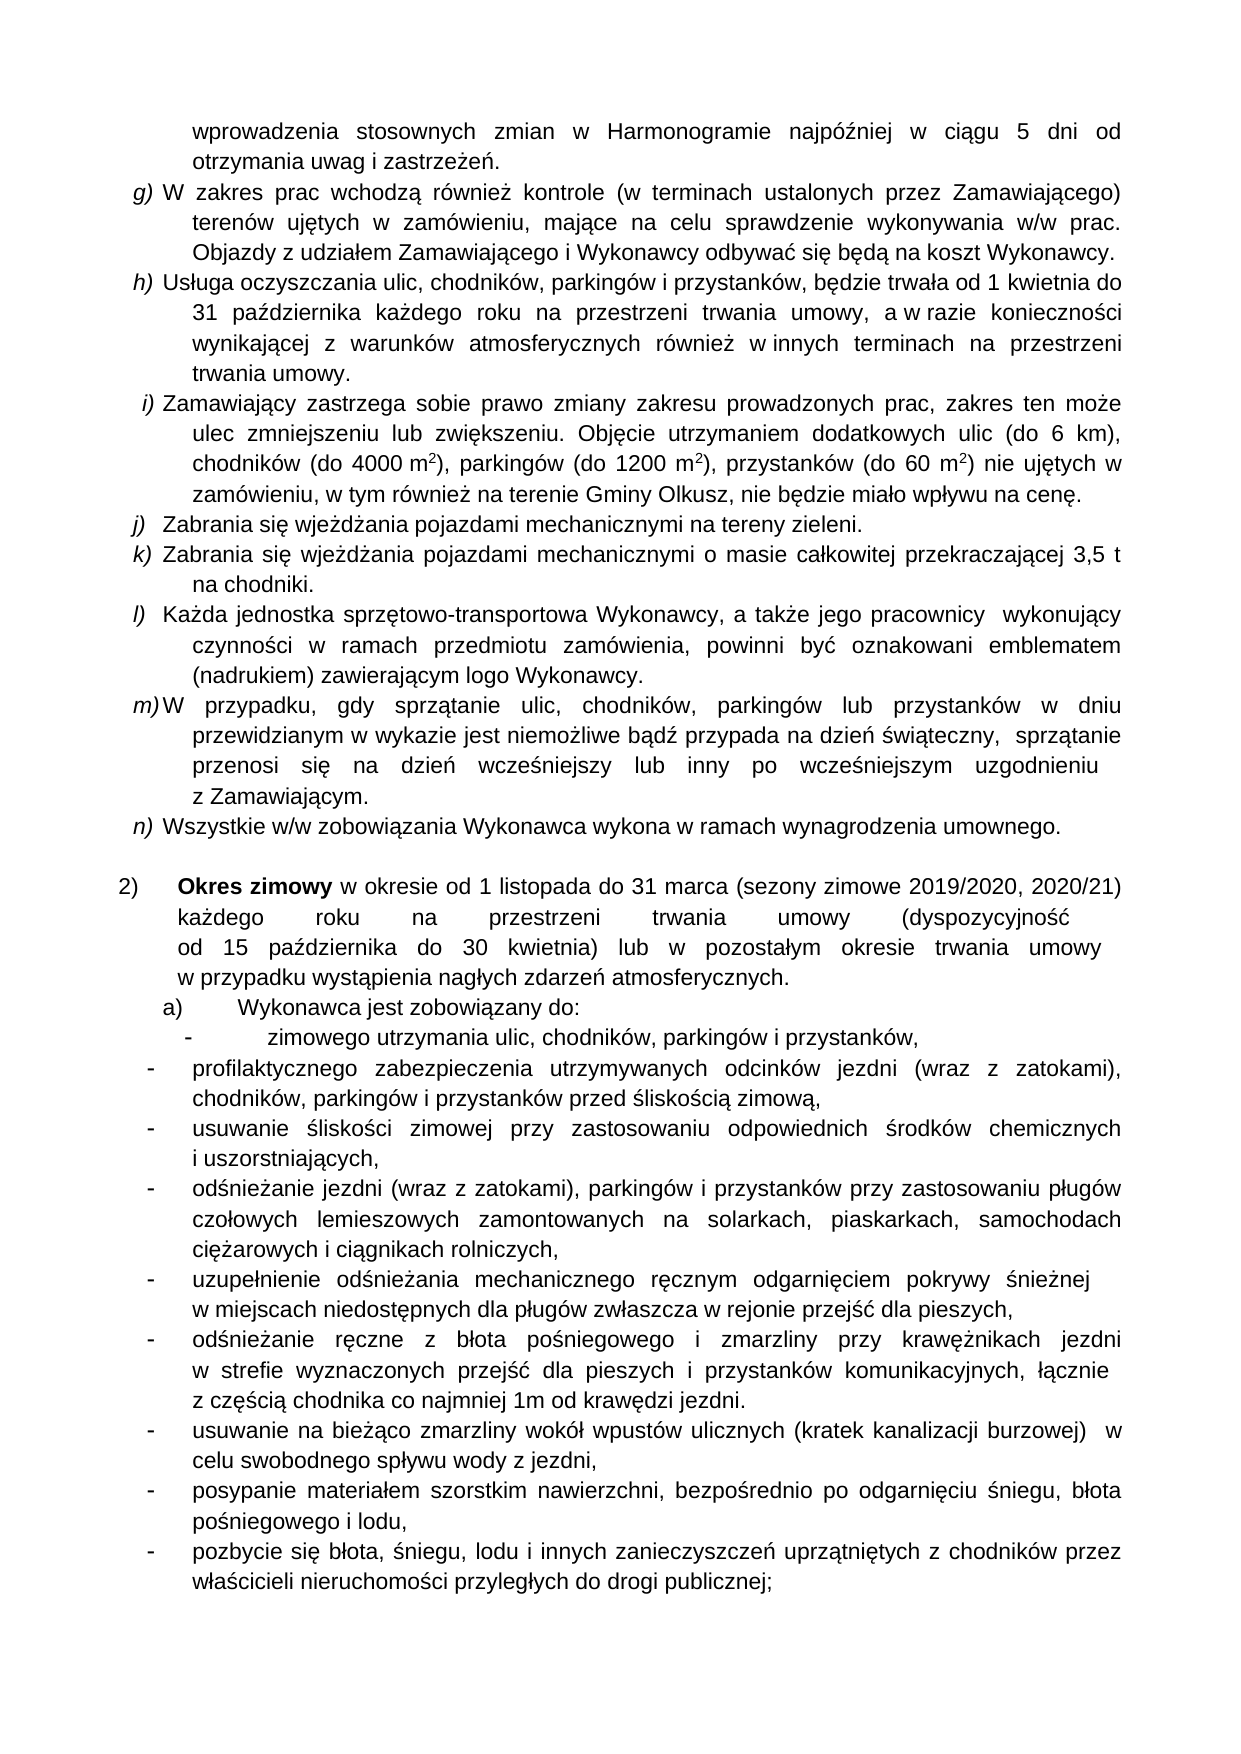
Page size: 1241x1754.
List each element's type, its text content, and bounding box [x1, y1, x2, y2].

list usuwanie na bieżąco zmarzliny wokół wpustów ulicznych (kratek kanalizacji burzowej) w celu swobodnego spływu wody z jezdni, [154, 1417, 1122, 1474]
list profilaktycznego zabezpieczenia utrzymywanych odcinków jezdni (wraz z zatokami), chodników, parkingów i przystanków przed śliskością zimową, [154, 1054, 1122, 1111]
list uzupełnienie odśnieżania mechanicznego ręcznym odgarnięciem pokrywy śnieżnej w miejscach niedostępnych dla pługów zwłaszcza w rejonie przejść dla pieszych, [154, 1266, 1122, 1323]
list odśnieżanie ręczne z błota pośniegowego i zmarzliny przy krawężnikach jezdni w strefie wyznaczonych przejść dla pieszych i przystanków komunikacyjnych, łącznie z częścią chodnika co najmniej 1m od krawędzi jezdni. [154, 1326, 1122, 1413]
list odśnieżanie jezdni (wraz z zatokami), parkingów i przystanków przy zastosowaniu pługów czołowych lemieszowych zamontowanych na solarkach, piaskarkach, samochodach ciężarowych i ciągnikach rolniczych, [154, 1175, 1122, 1262]
list Zabrania się wjeżdżania pojazdami mechanicznymi o masie całkowitej przekraczającej 3,5 t na chodniki. [133, 541, 1122, 598]
list zimowego utrzymania ulic, chodników, parkingów i przystanków, [192, 1024, 1122, 1051]
list Wszystkie w/w zobowiązania Wykonawca wykona w ramach wynagrodzenia umownego. [133, 813, 1122, 839]
list W przypadku, gdy sprzątanie ulic, chodników, parkingów lub przystanków w dniu przewidzianym w wykazie jest niemożliwe bądź przypada na dzień świąteczny, sprzątanie przenosi się na dzień wcześniejszy lub inny po wcześniejszym uzgodnieniu z Zamawiającym. [133, 692, 1122, 809]
list Zamawiający zastrzega sobie prawo zmiany zakresu prowadzonych prac, zakres ten może ulec zmniejszeniu lub zwiększeniu. Objęcie utrzymaniem dodatkowych ulic (do 6 km), chodników (do 4000 m2), parkingów (do 1200 m2), przystanków (do 60 m2) nie ujętych w zamówieniu, w tym również na terenie Gminy Olkusz, nie będzie miało wpływu na cenę. [142, 390, 1122, 507]
list Zabrania się wjeżdżania pojazdami mechanicznymi na tereny zieleni. [133, 511, 1122, 537]
list pozbycie się błota, śniegu, lodu i innych zanieczyszczeń uprzątniętych z chodników przez właścicieli nieruchomości przyległych do drogi publicznej; [154, 1538, 1122, 1594]
list Każda jednostka sprzętowo-transportowa Wykonawcy, a także jego pracownicy wykonujący czynności w ramach przedmiotu zamówienia, powinni być oznakowani emblematem (nadrukiem) zawierającym logo Wykonawcy. [133, 601, 1122, 688]
list usuwanie śliskości zimowej przy zastosowaniu odpowiednich środków chemicznych i uszorstniających, [154, 1115, 1122, 1172]
list wprowadzenia stosownych zmian w Harmonogramie najpóźniej w ciągu 5 dni od otrzymania uwag i zastrzeżeń. [133, 118, 1122, 175]
list posypanie materiałem szorstkim nawierzchni, bezpośrednio po odgarnięciu śniegu, błota pośniegowego i lodu, [154, 1477, 1122, 1534]
list Usługa oczyszczania ulic, chodników, parkingów i przystanków, będzie trwała od 1 kwietnia do 31 października każdego roku na przestrzeni trwania umowy, a w razie konieczności wynikającej z warunków atmosferycznych również w innych terminach na przestrzeni trwania umowy. [133, 269, 1122, 386]
list W zakres prac wchodzą również kontrole (w terminach ustalonych przez Zamawiającego) terenów ujętych w zamówieniu, mające na celu sprawdzenie wykonywania w/w prac. Objazdy z udziałem Zamawiającego i Wykonawcy odbywać się będą na koszt Wykonawcy. [133, 178, 1122, 265]
list Okres zimowy w okresie od 1 listopada do 31 marca (sezony zimowe 2019/2020, 2020/21) każdego roku na przestrzeni trwania umowy (dyspozycyjność od 15 października do 30 kwietnia) lub w pozostałym okresie trwania umowy w przypadku wystąpienia nagłych zdarzeń atmosferycznych. [118, 873, 1122, 990]
list Wykonawca jest zobowiązany do: [162, 994, 1122, 1021]
